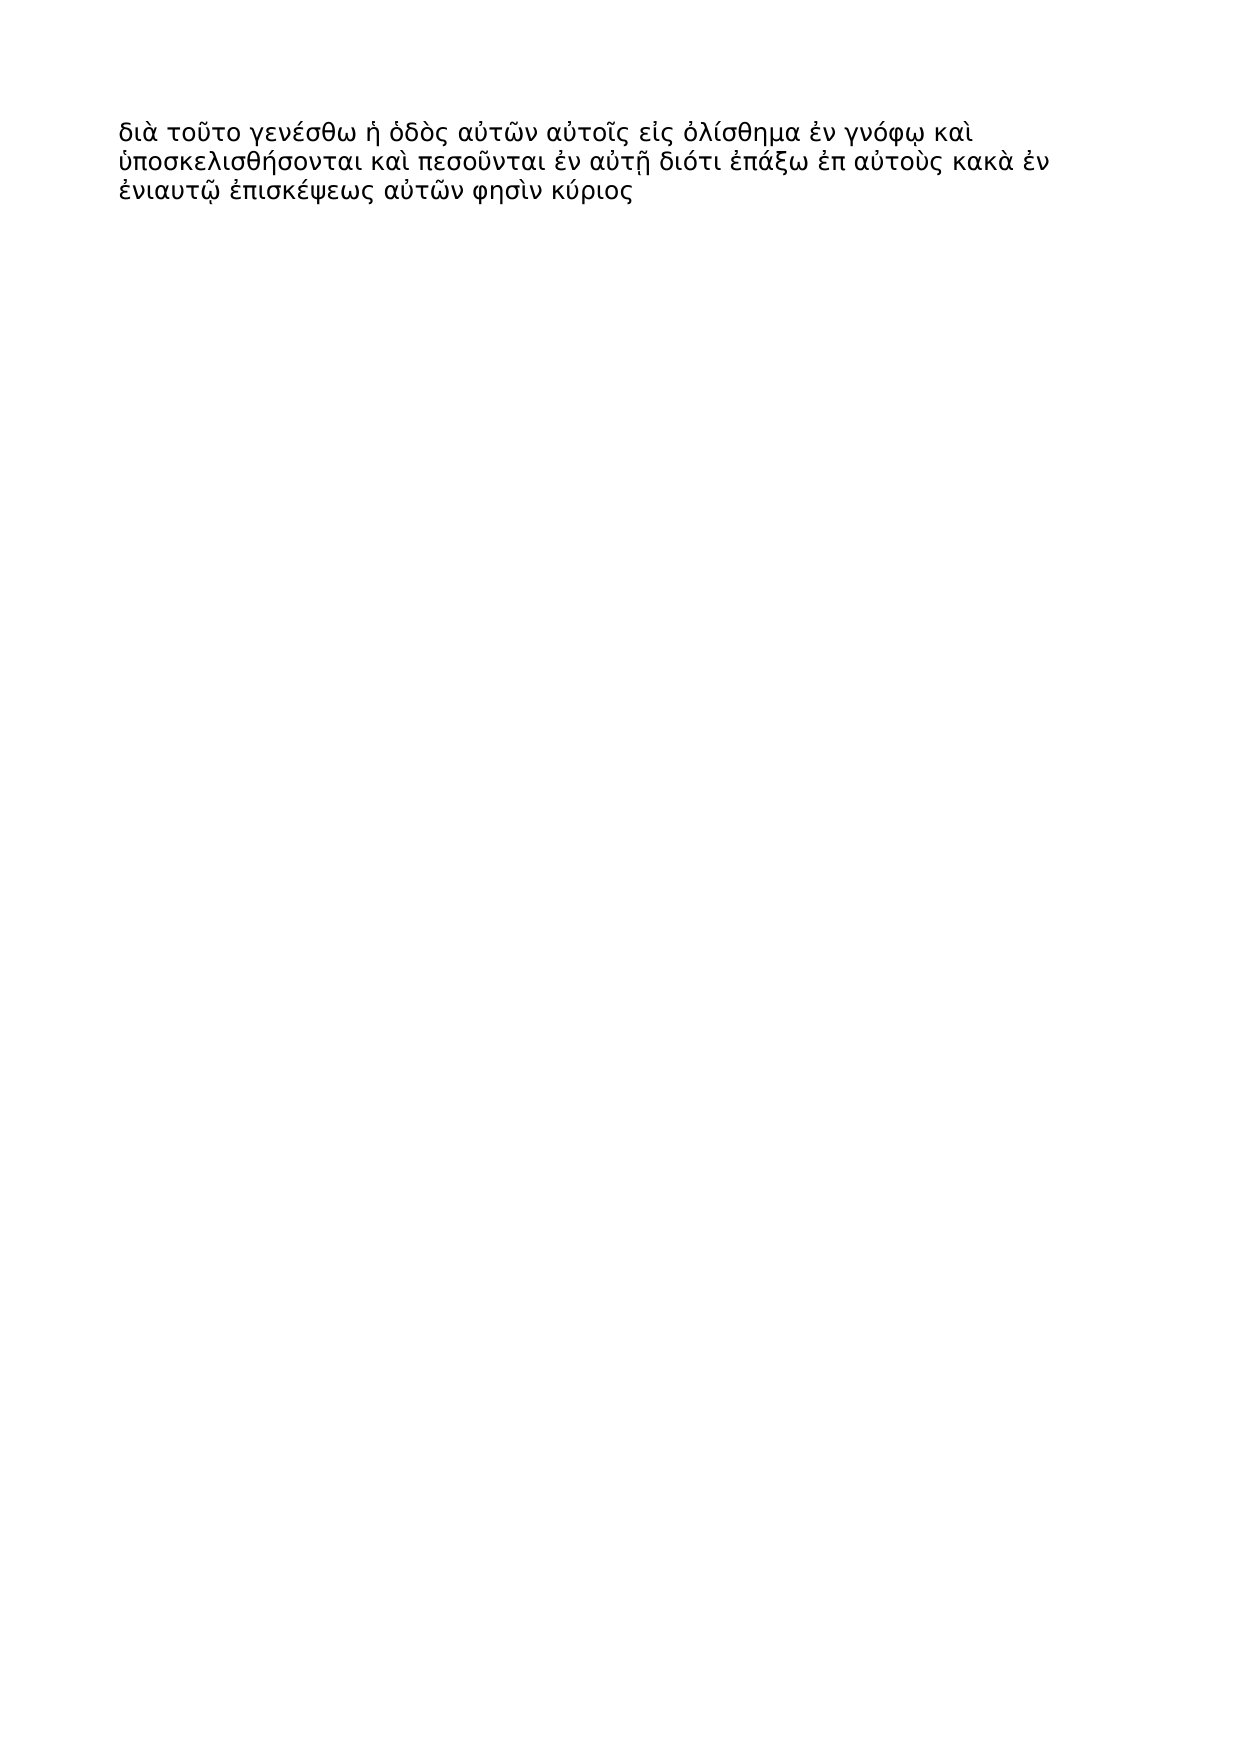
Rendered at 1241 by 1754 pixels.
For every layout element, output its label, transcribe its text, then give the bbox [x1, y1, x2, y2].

text διὰ τοῦτο γενέσθω ἡ ὁδὸς αὐτῶν αὐτοῖς εἰς ὀλίσθημα ἐν γνόφῳ καὶ ὑποσκελισθήσονται καὶ πεσοῦνται ἐν αὐτῇ διότι ἐπάξω ἐπ αὐτοὺς κακὰ ἐν ἐνιαυτῷ ἐπισκέψεως αὐτῶν φησὶν κύριος [118, 118, 1122, 206]
